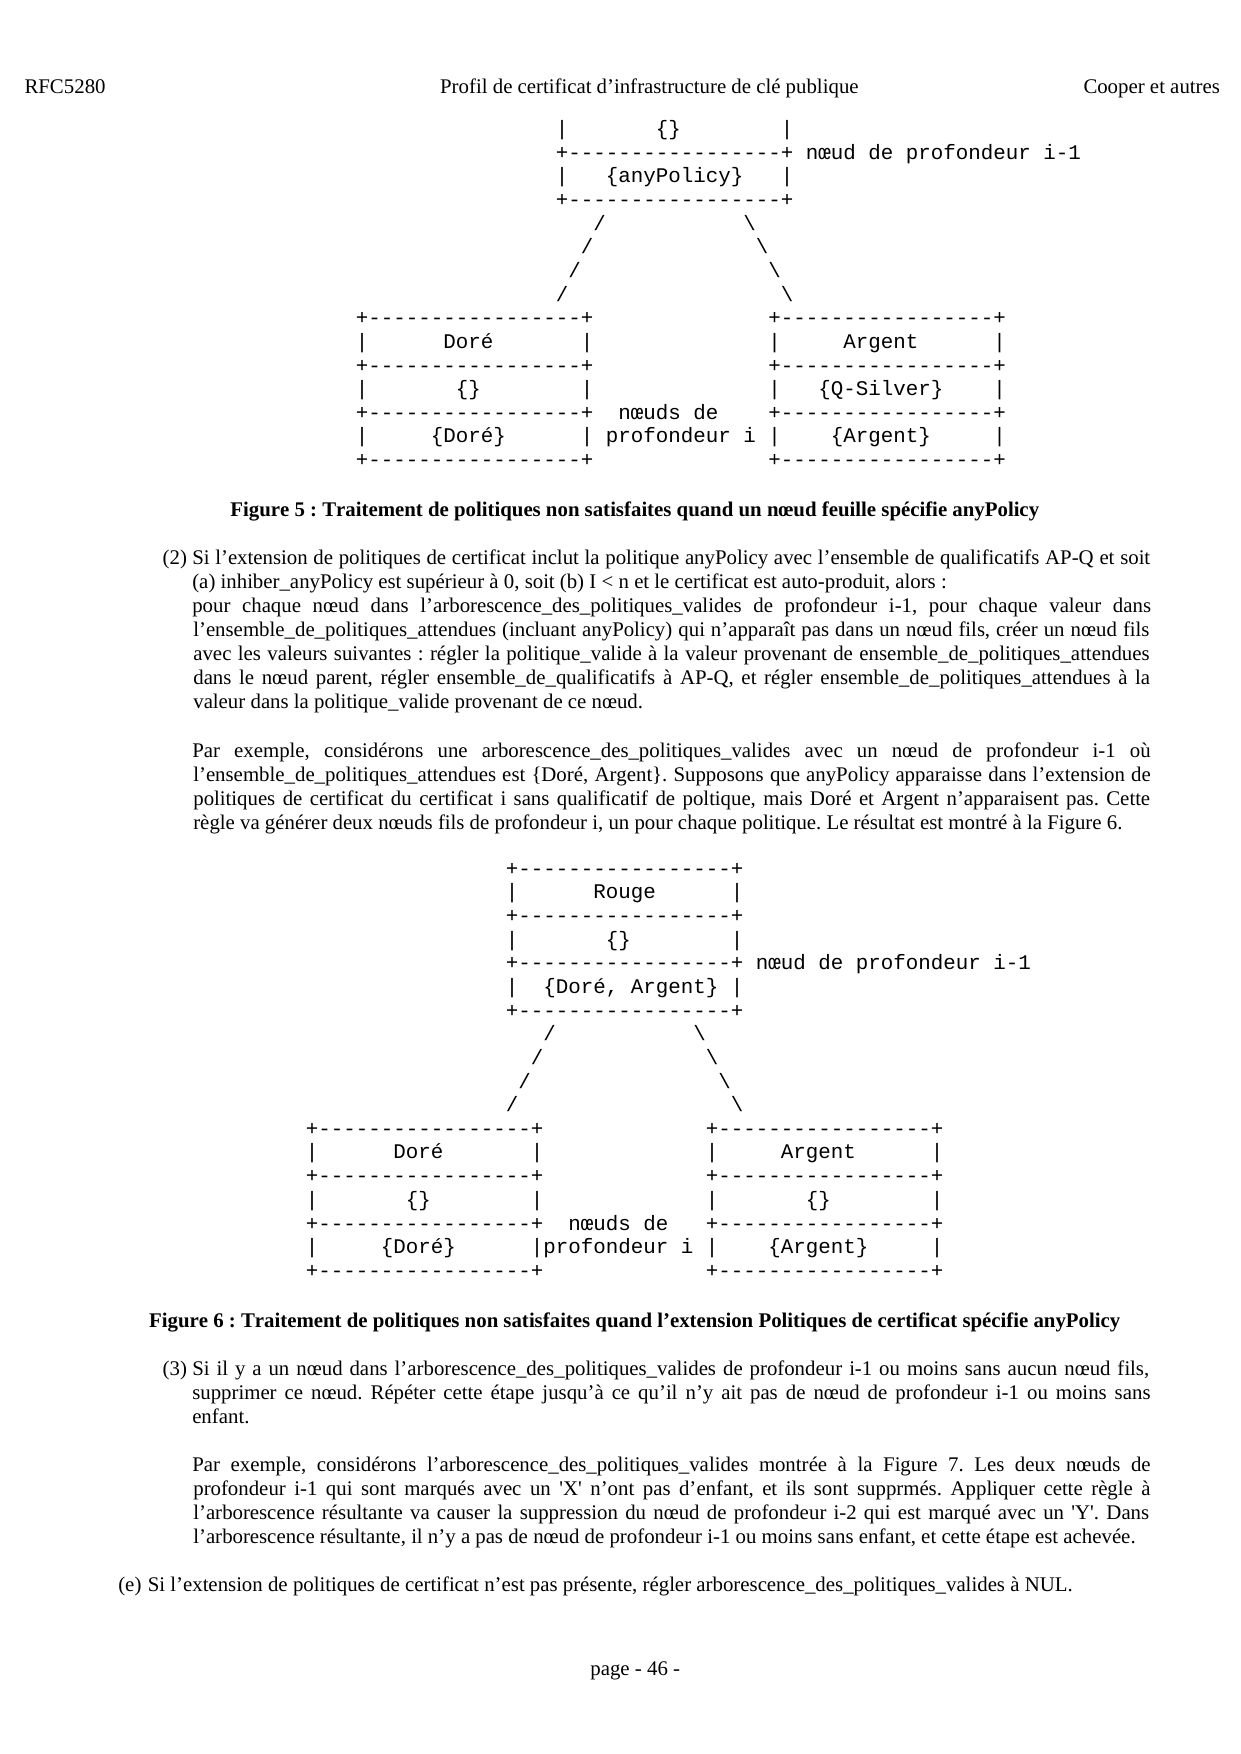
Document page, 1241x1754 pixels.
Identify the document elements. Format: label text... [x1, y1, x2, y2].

text | Rouge | [118, 881, 1152, 905]
text +-----------------+ +-----------------+ [118, 1118, 1152, 1142]
text +-----------------+ [118, 905, 1152, 929]
text +-----------------+ +-----------------+ [118, 449, 1152, 473]
text (e) Si l’extension de politiques de certificat n’est pas présente, régler arborescence_des_politiques_valides à NUL. [118, 1572, 1152, 1596]
text +-----------------+ [118, 858, 1152, 881]
text Par exemple, considérons une arborescence_des_politiques_valides avec un nœud de profondeur i-1 où l’ensemble_de_politiques_attendues est {Doré, Argent}. Supposons que anyPolicy apparaisse dans l’extension de politiques de certificat du certificat i sans qualificatif de poltique, mais Doré et Argent n’apparaisent pas. Cette règle va générer deux nœuds fils de profondeur i, un pour chaque politique. Le résultat est montré à la Figure 6. [192, 737, 1152, 834]
text | {} | [118, 118, 1152, 142]
text / \ [118, 1071, 1152, 1094]
text | {anyPolicy} | [118, 165, 1152, 189]
text (2) Si l’extension de politiques de certificat inclut la politique anyPolicy avec l’ensemble de qualificatifs AP-Q et soit (a) inhiber_anyPolicy est supérieur à 0, soit (b) I < n et le certificat est auto-produit, alors : [162, 545, 1152, 593]
text Figure 6 : Traitement de politiques non satisfaites quand l’extension Politiques de certificat spécifie anyPolicy [118, 1307, 1152, 1332]
text +-----------------+ +-----------------+ [118, 354, 1152, 378]
text / \ [118, 1047, 1152, 1071]
text / \ [118, 236, 1152, 260]
text | {Doré} | profondeur i | {Argent} | [118, 426, 1152, 449]
text +-----------------+ nœud de profondeur i-1 [118, 142, 1152, 165]
text +-----------------+ +-----------------+ [118, 1165, 1152, 1189]
text | Doré | | Argent | [118, 331, 1152, 354]
text (3) Si il y a un nœud dans l’arborescence_des_politiques_valides de profondeur i-1 ou moins sans aucun nœud fils, supprimer ce nœud. Répéter cette étape jusqu’à ce qu’il n’y ait pas de nœud de profondeur i-1 ou moins sans enfant. [162, 1356, 1152, 1428]
text | {} | | {} | [118, 1189, 1152, 1212]
text +-----------------+ +-----------------+ [118, 1260, 1152, 1283]
text +-----------------+ [118, 1000, 1152, 1023]
text | {} | [118, 929, 1152, 952]
text Figure 5 : Traitement de politiques non satisfaites quand un nœud feuille spécifie anyPolicy [118, 497, 1152, 521]
text pour chaque nœud dans l’arborescence_des_politiques_valides de profondeur i-1, pour chaque valeur dans l’ensemble_de_politiques_attendues (incluant anyPolicy) qui n’apparaît pas dans un nœud fils, créer un nœud fils avec les valeurs suivantes : régler la politique_valide à la valeur provenant de ensemble_de_politiques_attendues dans le nœud parent, régler ensemble_de_qualificatifs à AP-Q, et régler ensemble_de_politiques_attendues à la valeur dans la politique_valide provenant de ce nœud. [192, 593, 1152, 713]
text +-----------------+ nœud de profondeur i-1 [118, 952, 1152, 976]
text / \ [118, 260, 1152, 284]
text Par exemple, considérons l’arborescence_des_politiques_valides montrée à la Figure 7. Les deux nœuds de profondeur i-1 qui sont marqués avec un 'X' n’ont pas d’enfant, et ils sont supprmés. Appliquer cette règle à l’arborescence résultante va causer la suppression du nœud de profondeur i-2 qui est marqué avec un 'Y'. Dans l’arborescence résultante, il n’y a pas de nœud de profondeur i-1 ou moins sans enfant, et cette étape est achevée. [192, 1452, 1152, 1548]
text +-----------------+ nœuds de +-----------------+ [118, 402, 1152, 426]
text | {} | | {Q-Silver} | [118, 378, 1152, 402]
text +-----------------+ [118, 189, 1152, 213]
text +-----------------+ +-----------------+ [118, 307, 1152, 331]
text | {Doré, Argent} | [118, 976, 1152, 1000]
text +-----------------+ nœuds de +-----------------+ [118, 1212, 1152, 1236]
text | {Doré} |profondeur i | {Argent} | [118, 1236, 1152, 1260]
text / \ [118, 284, 1152, 307]
text | Doré | | Argent | [118, 1142, 1152, 1165]
text / \ [118, 1023, 1152, 1047]
text / \ [118, 1094, 1152, 1118]
text / \ [118, 213, 1152, 236]
